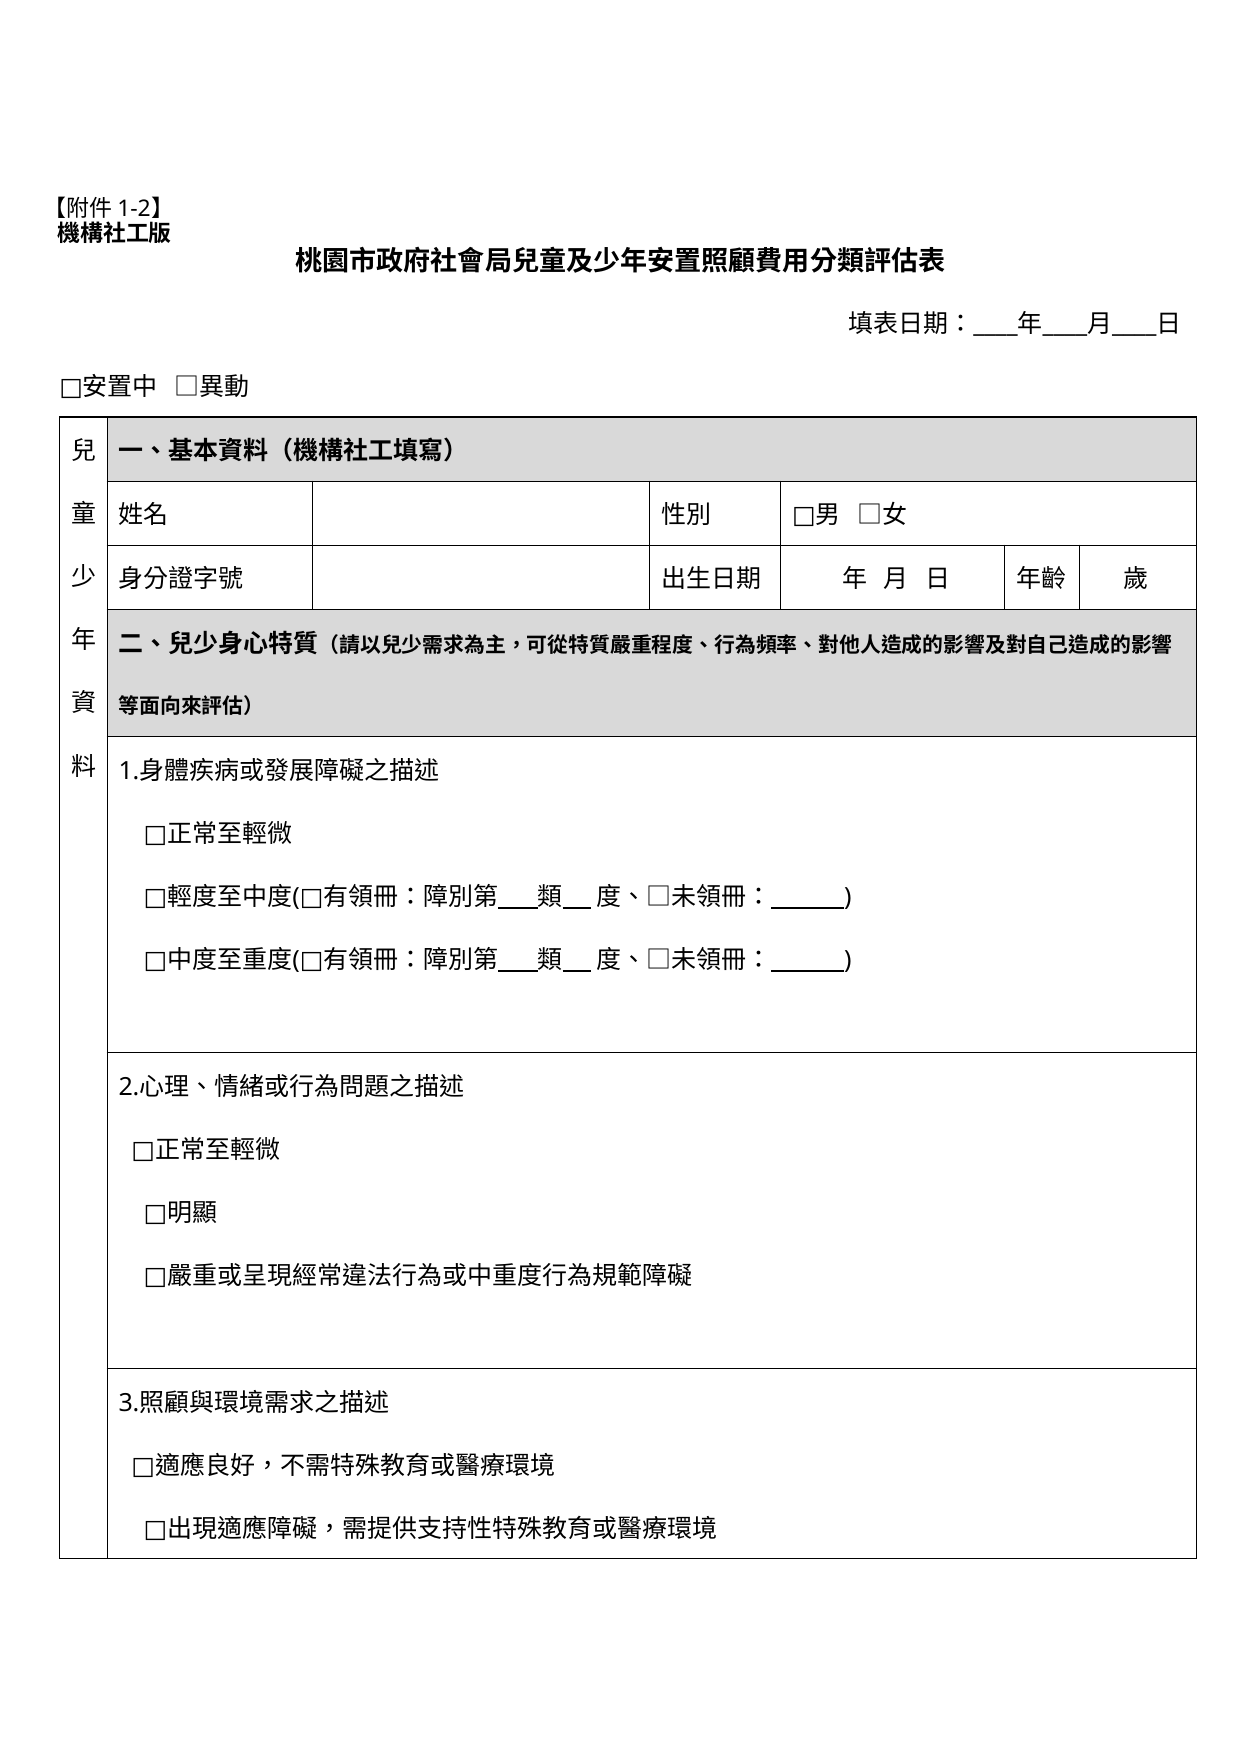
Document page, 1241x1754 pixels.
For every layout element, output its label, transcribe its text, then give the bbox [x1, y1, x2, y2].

table_header 兒童少年資料 [60, 418, 107, 1558]
text 填表日期：____年____月____日 [59, 290, 1181, 353]
text □安置中 □異動 [59, 353, 1131, 416]
table_cell 姓名 [108, 482, 312, 544]
table_cell [313, 546, 649, 609]
table_cell 年 月 日 [781, 546, 1004, 609]
table_cell 出生日期 [650, 546, 780, 609]
table_cell 歲 [1080, 546, 1196, 609]
text 【附件1-2】 [37, 197, 180, 222]
table_cell [313, 482, 649, 544]
table_cell □男 □女 [781, 482, 1196, 544]
text 桃園市政府社會局兒童及少年安置照顧費用分類評估表 [59, 227, 1181, 290]
table_cell 性別 [650, 482, 780, 544]
text 機構社工版 [37, 222, 180, 247]
table_cell 2.心理、情緒或行為問題之描述 □正常至輕微 □明顯 □嚴重或呈現經常違法行為或中重度行為規範障礙 [108, 1053, 1196, 1368]
table_cell 身分證字號 [108, 546, 312, 609]
table_cell 二、兒少身心特質（請以兒少需求為主，可從特質嚴重程度、行為頻率、對他人造成的影響及對自己造成的影響等面向來評估） [108, 610, 1196, 736]
table_cell 年齡 [1005, 546, 1079, 609]
table_cell 3.照顧與環境需求之描述 □適應良好，不需特殊教育或醫療環境 □出現適應障礙，需提供支持性特殊教育或醫療環境 [108, 1369, 1196, 1558]
table_header 一、基本資料（機構社工填寫） [108, 418, 1196, 481]
table_cell 1.身體疾病或發展障礙之描述 □正常至輕微 □輕度至中度(□有領冊：障別第 類 度、□未領冊： ) □中度至重度(□有領冊：障別第 類 度、□未領冊： ) [108, 737, 1196, 1052]
